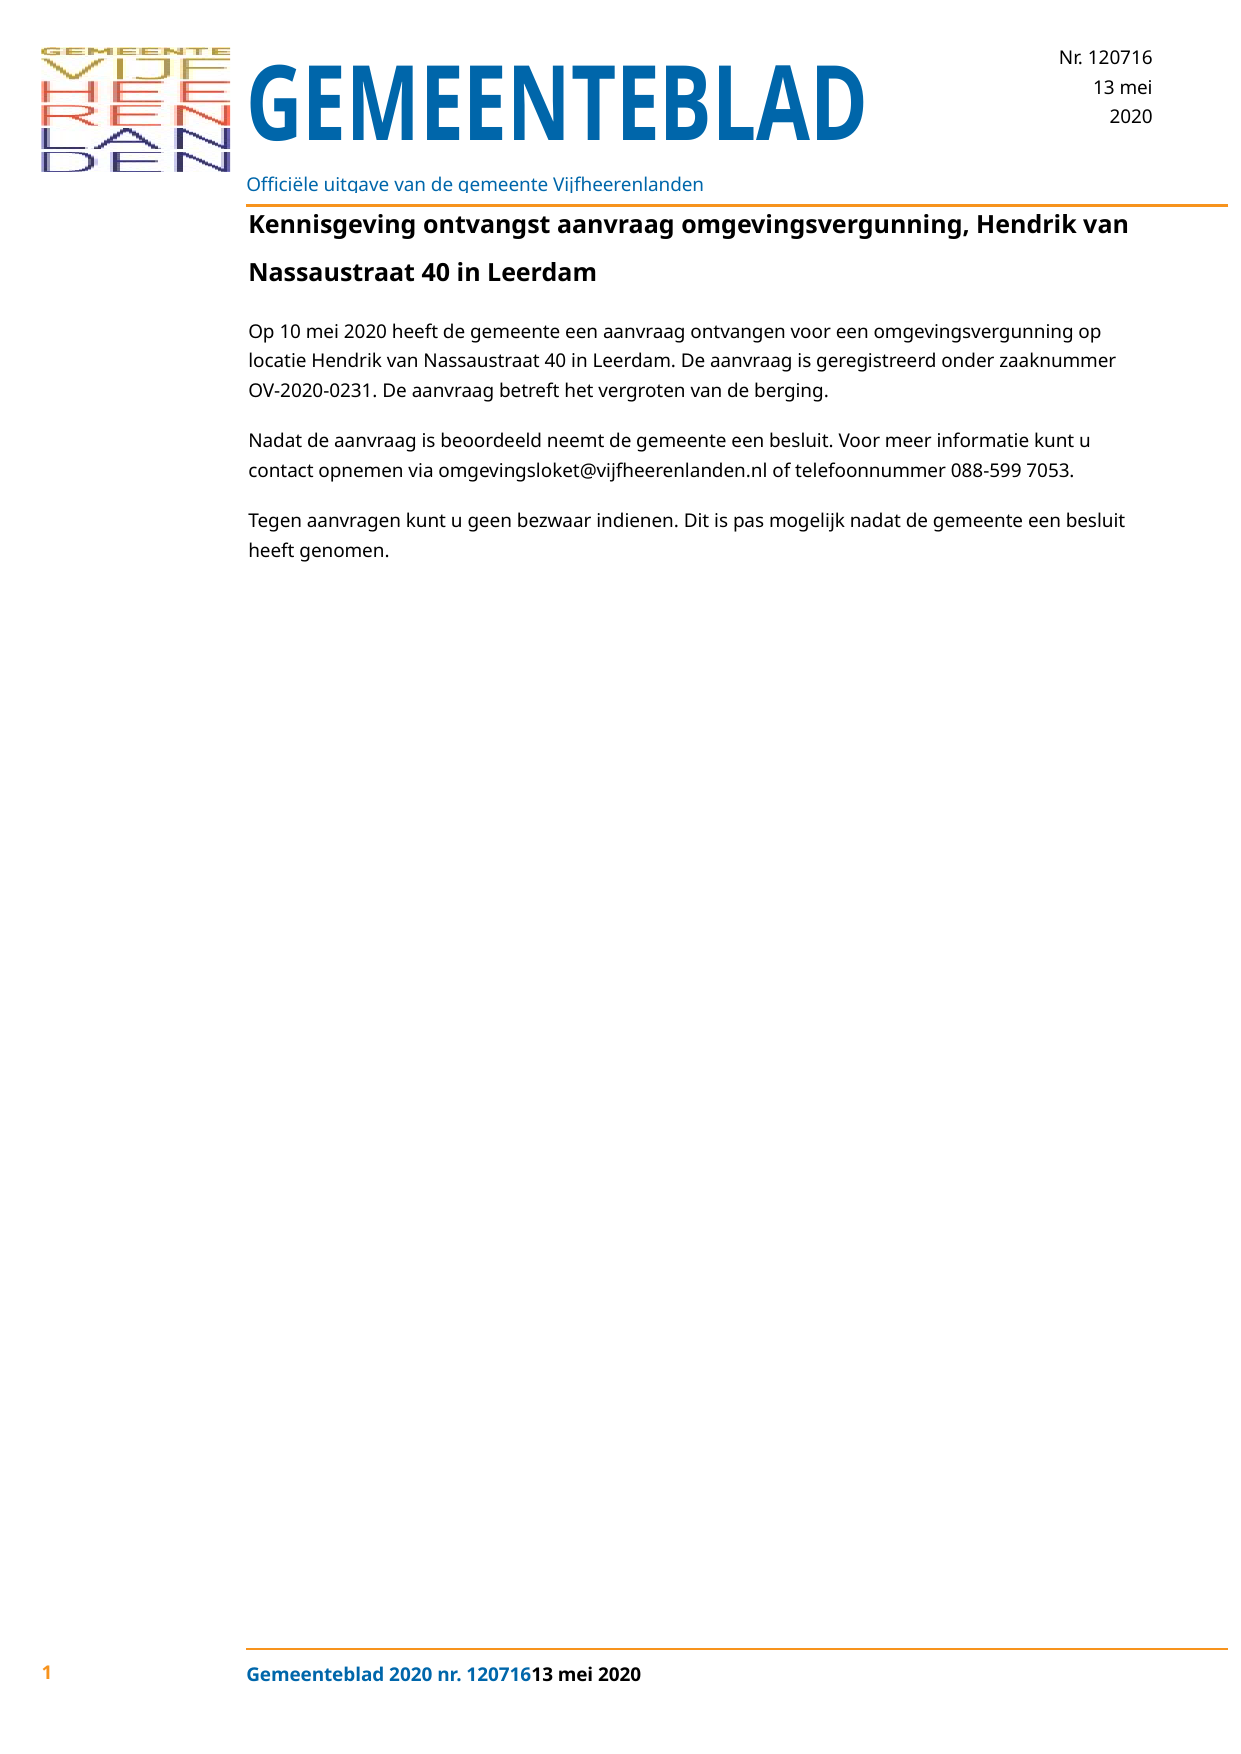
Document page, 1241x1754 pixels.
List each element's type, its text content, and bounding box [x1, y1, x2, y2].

picture [41, 47, 231, 172]
text Op 10 mei 2020 heeft de gemeente een aanvraag ontvangen voor een omgevingsvergunning op locatie Hendrik van Nassaustraat 40 in Leerdam. De aanvraag is geregistreerd onder zaaknummer OV-2020-0231. De aanvraag betreft het vergroten van de berging. [248, 318, 1152, 403]
text Nadat de aanvraag is beoordeeld neemt de gemeente een besluit. Voor meer informatie kunt u contact opnemen via omgevingsloket@vijfheerenlanden.nl of telefoonnummer 088-599 7053. [248, 427, 1152, 483]
text Tegen aanvragen kunt u geen bezwaar indienen. Dit is pas mogelijk nadat de gemeente een besluit heeft genomen. [248, 507, 1152, 563]
text Kennisgeving ontvangst aanvraag omgevingsvergunning, Hendrik van Nassaustraat 40 in Leerdam [248, 207, 1152, 288]
